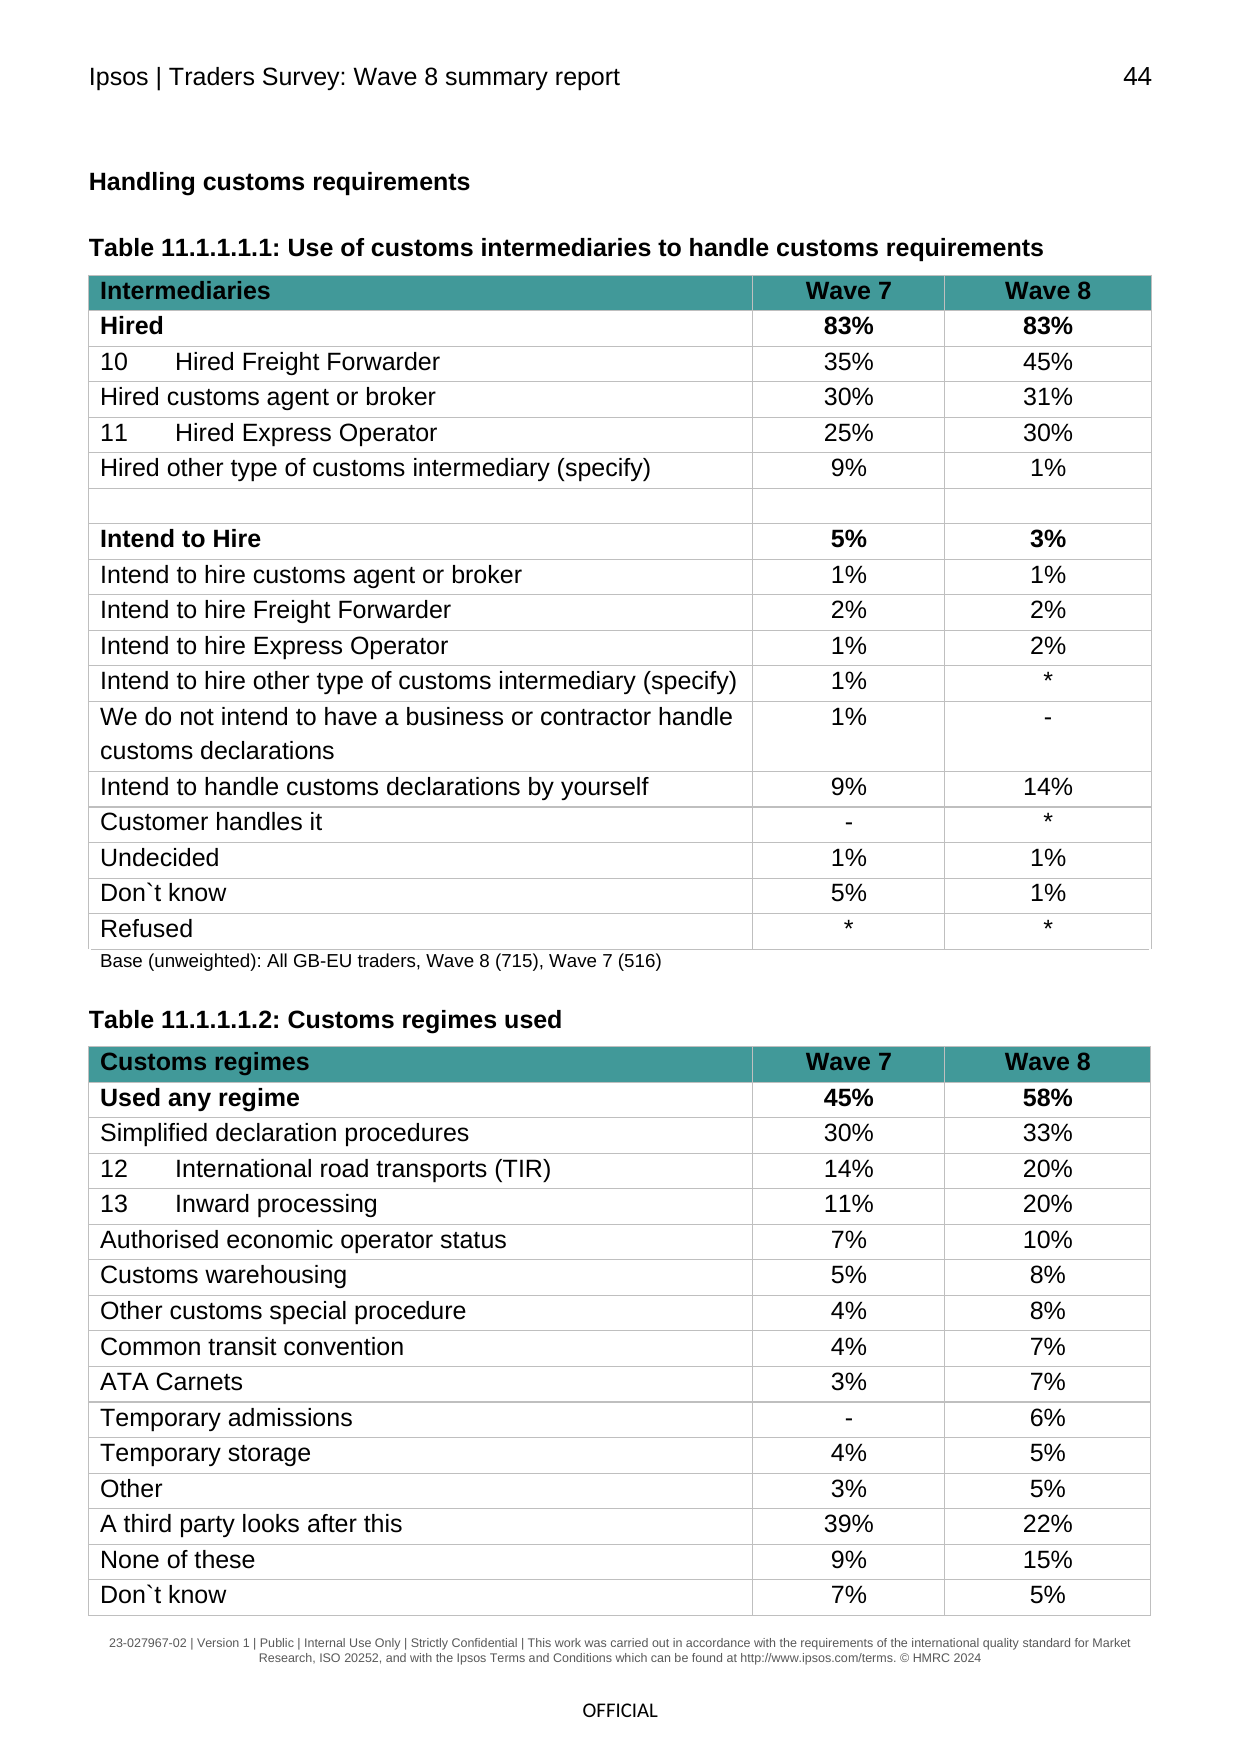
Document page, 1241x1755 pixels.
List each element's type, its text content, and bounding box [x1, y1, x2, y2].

table_cell 5% [945, 1580, 1150, 1614]
table_cell None of these [89, 1545, 752, 1579]
table_cell 14% [945, 772, 1151, 806]
table_cell 6% [945, 1403, 1150, 1437]
table_cell 1% [753, 631, 944, 665]
table_cell 11% [753, 1189, 944, 1224]
table_cell 7% [753, 1580, 944, 1614]
table_cell Undecided [89, 843, 752, 877]
table_cell * [753, 914, 944, 948]
table_cell Hired Freight Forwarder [89, 347, 752, 381]
table_cell Other [89, 1474, 752, 1508]
table_cell Used any regime [89, 1083, 752, 1117]
table_cell Hired Express Operator [89, 418, 752, 452]
table_cell Intend to Hire [89, 524, 752, 559]
table_cell 5% [753, 1260, 944, 1295]
table_cell 5% [945, 1438, 1150, 1472]
table_cell Intend to hire Express Operator [89, 631, 752, 665]
table_cell 9% [753, 1545, 944, 1579]
table_header Wave 8 [945, 1047, 1150, 1082]
table_cell 9% [753, 772, 944, 806]
table_cell Hired [89, 311, 752, 346]
table_cell 2% [753, 595, 944, 630]
table_cell A third party looks after this [89, 1509, 752, 1543]
table_cell 3% [945, 524, 1151, 559]
table_cell 1% [753, 560, 944, 594]
table_cell 1% [945, 453, 1151, 488]
table_header Wave 8 [945, 276, 1151, 310]
table_cell 3% [753, 1367, 944, 1401]
table_cell Customs warehousing [89, 1260, 752, 1295]
table_cell 5% [753, 524, 944, 559]
table_cell Other customs special procedure [89, 1296, 752, 1330]
table_cell International road transports (TIR) [89, 1154, 752, 1188]
subtitle Handling customs requirements [89, 167, 1152, 196]
table_cell 33% [945, 1118, 1150, 1153]
table_header Wave 7 [753, 1047, 944, 1082]
table_cell 7% [753, 1225, 944, 1259]
table_cell ATA Carnets [89, 1367, 752, 1401]
table_cell Common transit convention [89, 1331, 752, 1366]
list Customs regimes used [89, 1005, 1152, 1034]
table_cell 22% [945, 1509, 1150, 1543]
table_cell Intend to hire other type of customs intermediary (specify) [89, 666, 752, 701]
table_cell Simplified declaration procedures [89, 1118, 752, 1153]
table_cell Inward processing [89, 1189, 752, 1224]
table_cell Hired customs agent or broker [89, 382, 752, 417]
table_cell 1% [753, 702, 944, 771]
table_cell * [945, 914, 1151, 948]
table_cell 83% [753, 311, 944, 346]
table_cell Intend to hire Freight Forwarder [89, 595, 752, 630]
list Use of customs intermediaries to handle customs requirements [89, 233, 1078, 262]
table_cell 39% [753, 1509, 944, 1543]
table_cell 83% [945, 311, 1151, 346]
table_cell Temporary storage [89, 1438, 752, 1472]
table_cell 30% [945, 418, 1151, 452]
table_cell Customer handles it [89, 808, 752, 842]
table_cell 20% [945, 1154, 1150, 1188]
table_cell 1% [945, 560, 1151, 594]
table_cell 5% [753, 879, 944, 913]
table_cell 2% [945, 631, 1151, 665]
table_cell 31% [945, 382, 1151, 417]
table_cell 20% [945, 1189, 1150, 1224]
table_cell - [945, 702, 1151, 771]
table_cell 1% [753, 843, 944, 877]
table_cell 58% [945, 1083, 1150, 1117]
table_cell [945, 489, 1151, 523]
table_cell 10% [945, 1225, 1150, 1259]
table_cell 1% [753, 666, 944, 701]
table_cell 45% [945, 347, 1151, 381]
table_cell 30% [753, 382, 944, 417]
table_cell 4% [753, 1296, 944, 1330]
table_cell Intend to hire customs agent or broker [89, 560, 752, 594]
table_cell Don`t know [89, 879, 752, 913]
table_cell 5% [945, 1474, 1150, 1508]
table_cell [753, 489, 944, 523]
table_cell 4% [753, 1438, 944, 1472]
table_cell 9% [753, 453, 944, 488]
table_cell 7% [945, 1331, 1150, 1366]
table_cell - [753, 808, 944, 842]
table_cell Temporary admissions [89, 1403, 752, 1437]
table_cell - [753, 1403, 944, 1437]
table_cell 2% [945, 595, 1151, 630]
table_cell 4% [753, 1331, 944, 1366]
table_cell Don`t know [89, 1580, 752, 1614]
table_cell 8% [945, 1296, 1150, 1330]
table_cell Hired other type of customs intermediary (specify) [89, 453, 752, 488]
table_header Wave 7 [753, 276, 944, 310]
table_cell We do not intend to have a business or contractor handle customs declarations [89, 702, 752, 771]
table_cell 45% [753, 1083, 944, 1117]
table_header Intermediaries [89, 276, 752, 310]
table_cell * [945, 666, 1151, 701]
table_cell 1% [945, 843, 1151, 877]
table_cell Intend to handle customs declarations by yourself [89, 772, 752, 806]
table_cell 15% [945, 1545, 1150, 1579]
table_cell 14% [753, 1154, 944, 1188]
table_header Customs regimes [89, 1047, 752, 1082]
table_cell 8% [945, 1260, 1150, 1295]
table_cell 35% [753, 347, 944, 381]
table_cell Authorised economic operator status [89, 1225, 752, 1259]
table_cell 7% [945, 1367, 1150, 1401]
table_cell Refused [89, 914, 752, 948]
table_cell 3% [753, 1474, 944, 1508]
table_cell 25% [753, 418, 944, 452]
table_cell 1% [945, 879, 1151, 913]
table_cell [89, 489, 752, 523]
table_cell * [945, 808, 1151, 842]
table_cell 30% [753, 1118, 944, 1153]
table_cell Base (unweighted): All GB-EU traders, Wave 8 (715), Wave 7 (516) [91, 950, 1149, 975]
